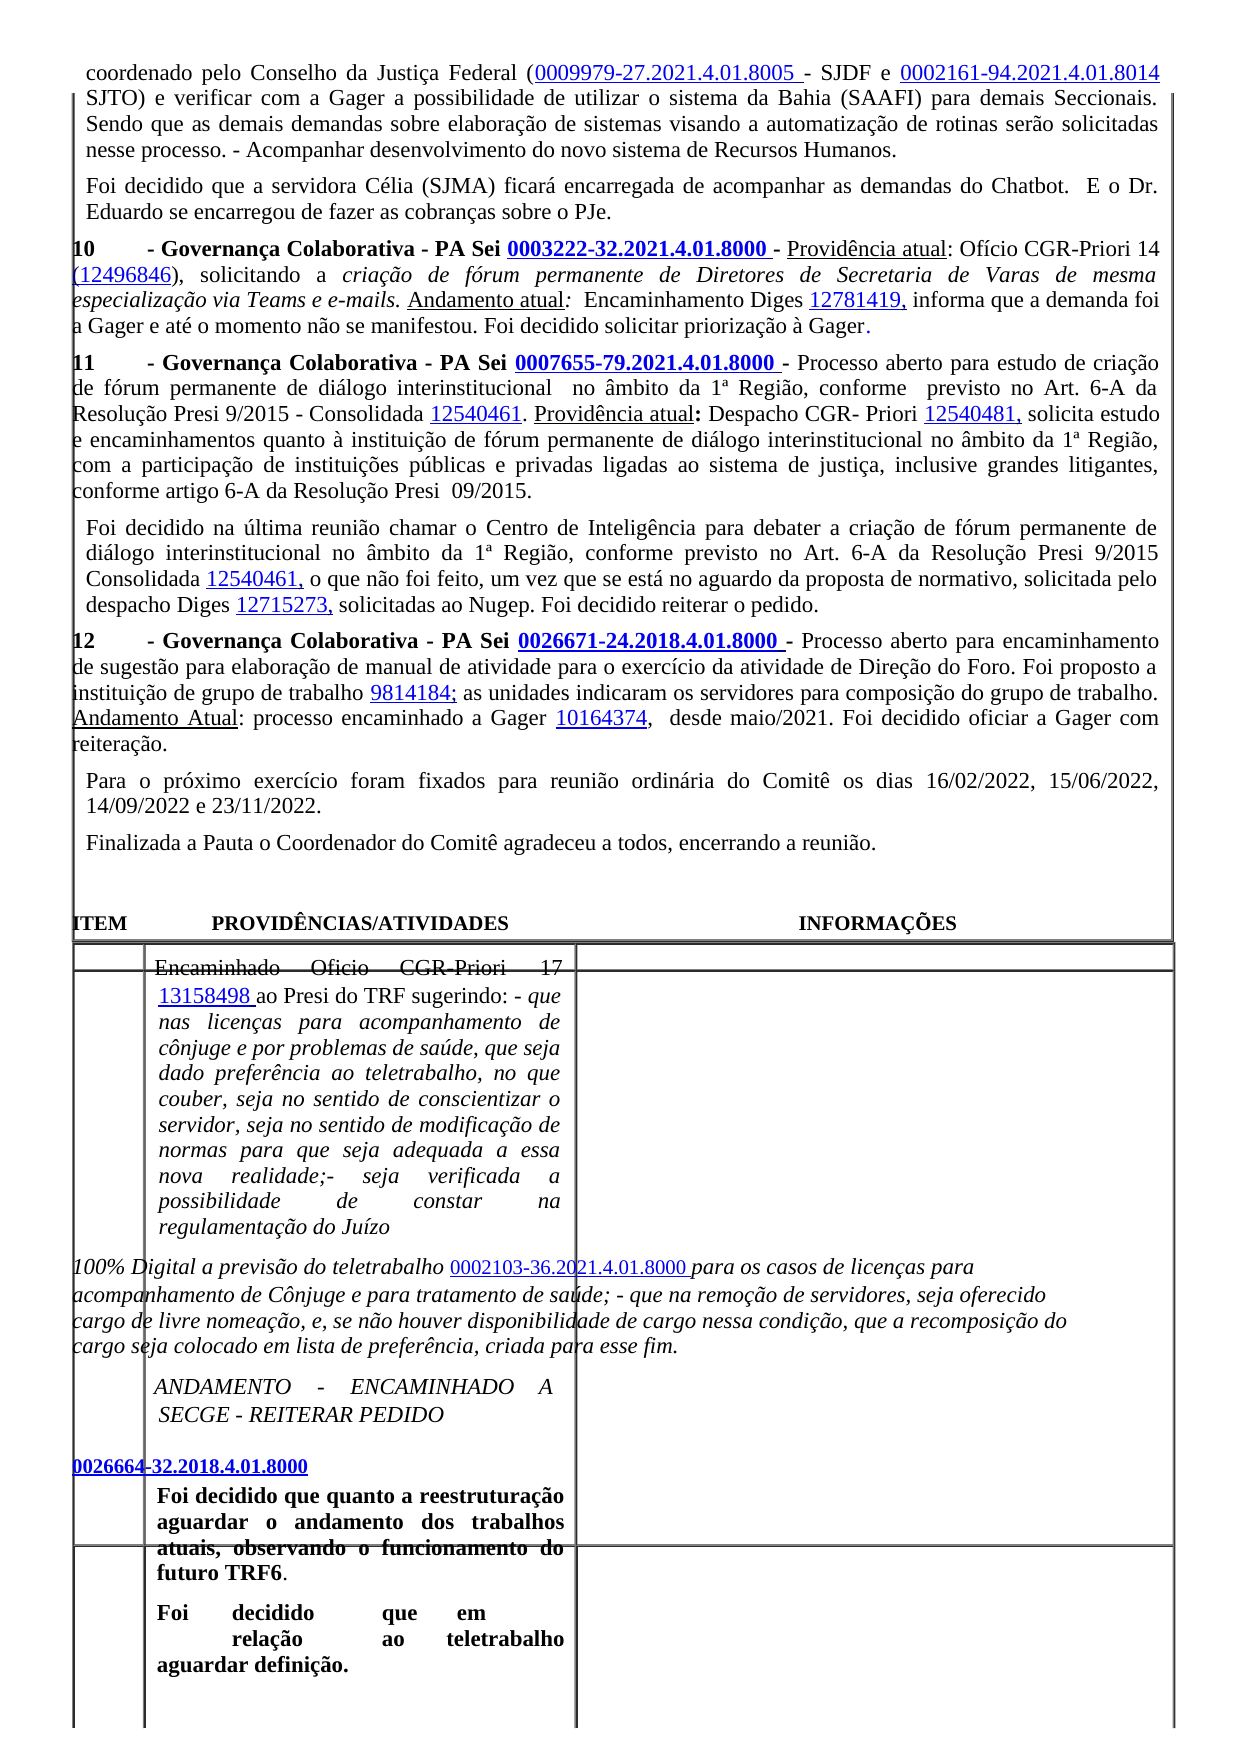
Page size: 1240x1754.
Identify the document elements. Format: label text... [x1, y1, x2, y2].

list 100% Digital a previsão do teletrabalho 0002103-36.2021.4.01.8000 para os casos de licenças para acompanhamento de Cônjuge e para tratamento de saúde; - que na remoção de servidores, seja oferecido cargo de livre nomeação, e, se não houver disponibilidade de cargo nessa condição, que a recomposição do cargo seja colocado em lista de preferência, criada para esse fim. [578, 1246, 1077, 1359]
list 0026664-32.2018.4.01.8000 [0, 1443, 72, 1480]
list - Governança Colaborativa - PA Sei 0007655-79.2021.4.01.8000 - Processo aberto para estudo de criação de fórum permanente de diálogo interinstitucional no âmbito da 1ª Região, conforme previsto no Art. 6-A da Resolução Presi 9/2015 - Consolidada 12540461. Providência atual: Despacho CGR- Priori 12540481, solicita estudo e encaminhamentos quanto à instituição de fórum permanente de diálogo interinstitucional no âmbito da 1ª Região, com a participação de instituições públicas e privadas ligadas ao sistema de justiça, inclusive grandes litigantes, conforme artigo 6-A da Resolução Presi 09/2015. [75, 350, 1160, 503]
text 13158498 ao Presi do TRF sugerindo: - que nas licenças para acompanhamento de cônjuge e por problemas de saúde, que seja dado preferência ao teletrabalho, no que couber, seja no sentido de conscientizar o servidor, seja no sentido de modificação de normas para que seja adequada a essa nova realidade;- seja verificada a possibilidade de constar na regulamentação do Juízo [158, 983, 563, 1239]
text Encaminhado Oficio CGR-Priori 17 [75, 954, 142, 969]
text Foi decidido que quanto a reestruturação aguardar o andamento dos trabalhos atuais, observando o funcionamento do futuro TRF6. [157, 1483, 564, 1544]
text [75, 1373, 142, 1400]
text Foi decidido que em relação ao teletrabalho aguardar definição. [157, 1600, 564, 1677]
text Finalizada a Pauta o Coordenador do Comitê agradeceu a todos, encerrando a reunião. [86, 830, 1160, 856]
list 0026664-32.2018.4.01.8000 [75, 1443, 142, 1474]
text Encaminhado Oficio CGR-Priori 17 [146, 972, 574, 981]
text Encaminhado Oficio CGR-Priori 17 [578, 972, 1160, 981]
text Foi decidido na última reunião chamar o Centro de Inteligência para debater a criação de fórum permanente de diálogo interinstitucional no âmbito da 1ª Região, conforme previsto no Art. 6-A da Resolução Presi 9/2015 Consolidada 12540461, o que não foi feito, um vez que se está no aguardo da proposta de normativo, solicitada pelo despacho Diges 12715273, solicitadas ao Nugep. Foi decidido reiterar o pedido. [86, 515, 1160, 617]
list 100% Digital a previsão do teletrabalho 0002103-36.2021.4.01.8000 para os casos de licenças para acompanhamento de Cônjuge e para tratamento de saúde; - que na remoção de servidores, seja oferecido cargo de livre nomeação, e, se não houver disponibilidade de cargo nessa condição, que a recomposição do cargo seja colocado em lista de preferência, criada para esse fim. [75, 1246, 142, 1359]
text Encaminhado Oficio CGR-Priori 17 [578, 954, 1160, 969]
text [578, 1373, 1160, 1400]
list - Governança Colaborativa - PA Sei 0026671-24.2018.4.01.8000 - Processo aberto para encaminhamento de sugestão para elaboração de manual de atividade para o exercício da atividade de Direção do Foro. Foi proposto a instituição de grupo de trabalho 9814184; as unidades indicaram os servidores para composição do grupo de trabalho. Andamento Atual: processo encaminhado a Gager 10164374, desde maio/2021. Foi decidido oficiar a Gager com reiteração. [75, 628, 1160, 756]
text [578, 1402, 1160, 1428]
list 100% Digital a previsão do teletrabalho 0002103-36.2021.4.01.8000 para os casos de licenças para acompanhamento de Cônjuge e para tratamento de saúde; - que na remoção de servidores, seja oferecido cargo de livre nomeação, e, se não houver disponibilidade de cargo nessa condição, que a recomposição do cargo seja colocado em lista de preferência, criada para esse fim. [0, 1246, 72, 1359]
list 0026664-32.2018.4.01.8000 [146, 1443, 574, 1480]
text ITEM PROVIDÊNCIAS/ATIVIDADES INFORMAÇÕES [75, 911, 1160, 935]
text Para o próximo exercício foram fixados para reunião ordinária do Comitê os dias 16/02/2022, 15/06/2022, 14/09/2022 e 23/11/2022. [86, 768, 1160, 819]
text Foi decidido que quanto a reestruturação aguardar o andamento dos trabalhos atuais, observando o funcionamento do futuro TRF6. [157, 1547, 564, 1586]
list 100% Digital a previsão do teletrabalho 0002103-36.2021.4.01.8000 para os casos de licenças para acompanhamento de Cônjuge e para tratamento de saúde; - que na remoção de servidores, seja oferecido cargo de livre nomeação, e, se não houver disponibilidade de cargo nessa condição, que a recomposição do cargo seja colocado em lista de preferência, criada para esse fim. [146, 1246, 574, 1359]
text Foi decidido que a servidora Célia (SJMA) ficará encarregada de acompanhar as demandas do Chatbot. E o Dr. Eduardo se encarregou de fazer as cobranças sobre o PJe. [86, 173, 1160, 224]
text SECGE - REITERAR PEDIDO [158, 1402, 574, 1428]
text coordenado pelo Conselho da Justiça Federal (0009979-27.2021.4.01.8005 - SJDF e 0002161-94.2021.4.01.8014 SJTO) e verificar com a Gager a possibilidade de utilizar o sistema da Bahia (SAAFI) para demais Seccionais. Sendo que as demais demandas sobre elaboração de sistemas visando a automatização de rotinas serão solicitadas nesse processo. - Acompanhar desenvolvimento do novo sistema de Recursos Humanos. [86, 60, 1160, 162]
text ANDAMENTO - ENCAMINHADO A [146, 1373, 574, 1400]
list 0026664-32.2018.4.01.8000 [578, 1443, 1077, 1480]
text Encaminhado Oficio CGR-Priori 17 [146, 954, 574, 969]
list - Governança Colaborativa - PA Sei 0003222-32.2021.4.01.8000 - Providência atual: Ofício CGR-Priori 14 (12496846), solicitando a criação de fórum permanente de Diretores de Secretaria de Varas de mesma especialização via Teams e e-mails. Andamento atual: Encaminhamento Diges 12781419, informa que a demanda foi a Gager e até o momento não se manifestou. Foi decidido solicitar priorização à Gager. [75, 236, 1160, 338]
